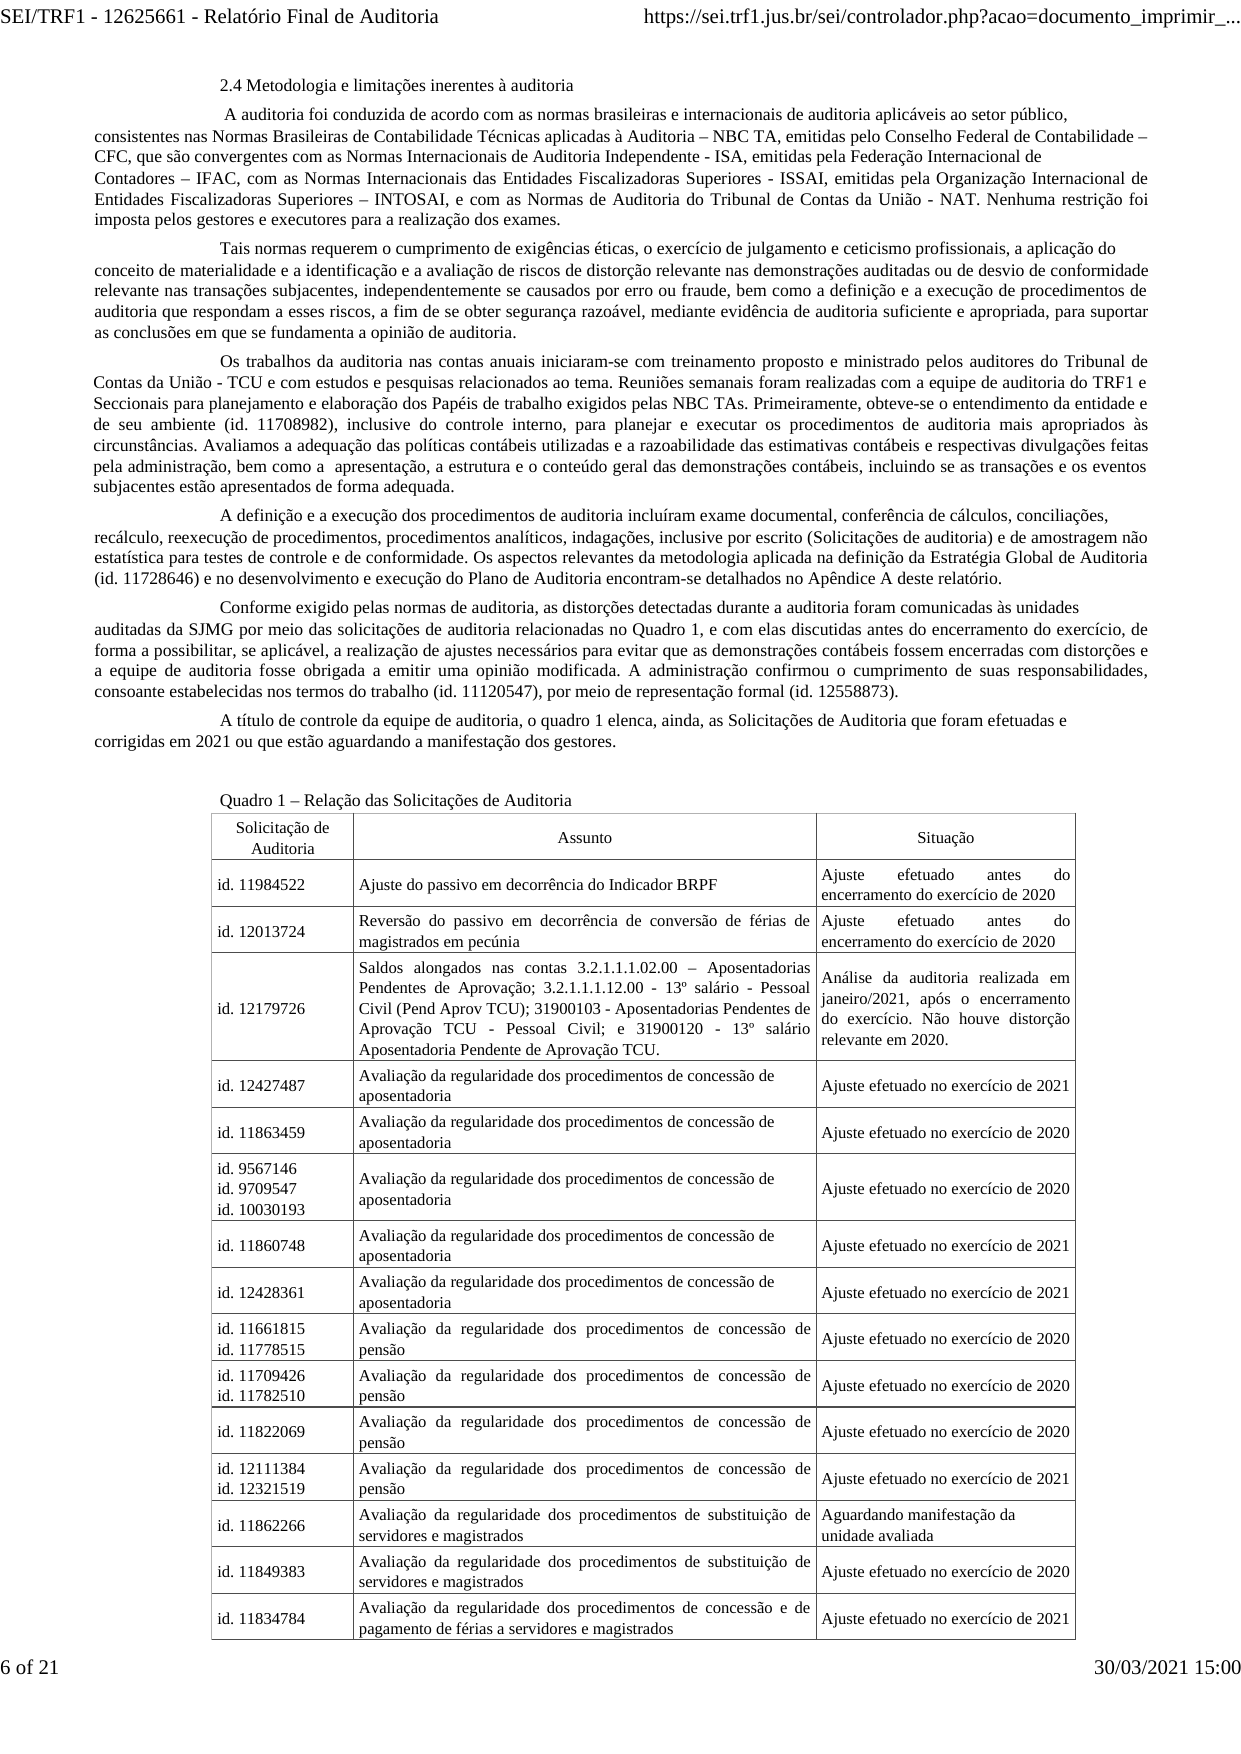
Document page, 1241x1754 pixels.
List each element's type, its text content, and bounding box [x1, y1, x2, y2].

table_header Solicitação de Auditoria [212, 814, 353, 859]
table_header Assunto [354, 814, 816, 859]
table_cell Ajuste efetuado no exercício de 2020 [817, 1361, 1075, 1406]
text recálculo, reexecução de procedimentos, procedimentos analíticos, indagações, inclusive por escrito (Solicitações de auditoria) e de amostragem não estatística para testes de controle e de conformidade. Os aspectos relevantes da metodologia aplicada na definição da Estratégia Global de Auditoria (id. 11728646) e no desenvolvimento e execução do Plano de Auditoria encontram-se detalhados no Apêndice A deste relatório. [94, 527, 1150, 588]
table_cell id. 11849383 [212, 1547, 353, 1593]
table_cell id. 11661815 id. 11778515 [212, 1314, 353, 1360]
table_cell Ajuste efetuado no exercício de 2021 [817, 1454, 1075, 1499]
table_cell Avaliação da regularidade dos procedimentos de substituição de servidores e magistrados [354, 1501, 816, 1546]
table_cell Avaliação da regularidade dos procedimentos de concessão de aposentadoria [354, 1061, 816, 1107]
table_cell Ajuste efetuado no exercício de 2021 [817, 1268, 1075, 1313]
table_cell id. 11709426 id. 11782510 [212, 1361, 353, 1406]
table_cell Ajuste efetuado no exercício de 2021 [817, 1221, 1075, 1267]
table_cell Avaliação da regularidade dos procedimentos de concessão de pensão [354, 1454, 816, 1499]
table_cell Avaliação da regularidade dos procedimentos de concessão de pensão [354, 1361, 816, 1406]
table_header Situação [817, 814, 1075, 859]
text Conforme exigido pelas normas de auditoria, as distorções detectadas durante a auditoria foram comunicadas às unidades [219, 597, 1150, 618]
table_cell Avaliação da regularidade dos procedimentos de concessão de pensão [354, 1314, 816, 1360]
table_cell Ajuste efetuado no exercício de 2021 [817, 1061, 1075, 1107]
table_cell Ajuste do passivo em decorrência do Indicador BRPF [354, 860, 816, 906]
table_cell id. 11822069 [212, 1408, 353, 1453]
table_cell Saldos alongados nas contas 3.2.1.1.1.02.00 – Aposentadorias Pendentes de Aprovação; 3.2.1.1.1.12.00 - 13º salário - Pessoal Civil (Pend Aprov TCU); 31900103 - Aposentadorias Pendentes de Aprovação TCU - Pessoal Civil; e 31900120 - 13º salário Aposentadoria Pendente de Aprovação TCU. [354, 953, 816, 1060]
text 2.4 Metodologia e limitações inerentes à auditoria [219, 75, 1155, 95]
table_cell Ajuste efetuado no exercício de 2020 [817, 1547, 1075, 1593]
table_cell Ajuste efetuado no exercício de 2020 [817, 1108, 1075, 1153]
table_cell id. 11862266 [212, 1501, 353, 1546]
table_cell id. 9567146 id. 9709547 id. 10030193 [212, 1154, 353, 1220]
table_cell id. 12111384 id. 12321519 [212, 1454, 353, 1499]
table_cell Avaliação da regularidade dos procedimentos de concessão e de pagamento de férias a servidores e magistrados [354, 1594, 816, 1639]
table_cell id. 12428361 [212, 1268, 353, 1313]
table_cell id. 12427487 [212, 1061, 353, 1107]
table_cell Ajuste efetuado no exercício de 2020 [817, 1154, 1075, 1220]
table_cell Ajuste efetuado no exercício de 2021 [817, 1594, 1075, 1639]
table_cell Reversão do passivo em decorrência de conversão de férias de magistrados em pecúnia [354, 907, 816, 952]
table_cell Ajuste efetuado antes do encerramento do exercício de 2020 [817, 907, 1075, 952]
table_cell Ajuste efetuado antes do encerramento do exercício de 2020 [817, 860, 1075, 906]
table_cell Avaliação da regularidade dos procedimentos de concessão de aposentadoria [354, 1221, 816, 1267]
text A auditoria foi conduzida de acordo com as normas brasileiras e internacionais de auditoria aplicáveis ao setor público, [219, 104, 1150, 124]
text Os trabalhos da auditoria nas contas anuais iniciaram-se com treinamento proposto e ministrado pelos auditores do Tribunal de Contas da União - TCU e com estudos e pesquisas relacionados ao tema. Reuniões semanais foram realizadas com a equipe de auditoria do TRF1 e Seccionais para planejamento e elaboração dos Papéis de trabalho exigidos pelas NBC TAs. Primeiramente, obteve-se o entendimento da entidade e de seu ambiente (id. 11708982), inclusive do controle interno, para planejar e executar os procedimentos de auditoria mais apropriados às circunstâncias. Avaliamos a adequação das políticas contábeis utilizadas e a razoabilidade das estimativas contábeis e respectivas divulgações feitas pela administração, bem como a apresentação, a estrutura e o conteúdo geral das demonstrações contábeis, incluindo se as transações e os eventos subjacentes estão apresentados de forma adequada. [93, 351, 1150, 497]
text conceito de materialidade e a identificação e a avaliação de riscos de distorção relevante nas demonstrações auditadas ou de desvio de conformidade relevante nas transações subjacentes, independentemente se causados por erro ou fraude, bem como a definição e a execução de procedimentos de auditoria que respondam a esses riscos, a fim de se obter segurança razoável, mediante evidência de auditoria suficiente e apropriada, para suportar as conclusões em que se fundamenta a opinião de auditoria. [94, 259, 1150, 342]
table_cell Ajuste efetuado no exercício de 2020 [817, 1314, 1075, 1360]
table_cell Ajuste efetuado no exercício de 2020 [817, 1408, 1075, 1453]
text Contadores – IFAC, com as Normas Internacionais das Entidades Fiscalizadoras Superiores - ISSAI, emitidas pela Organização Internacional de Entidades Fiscalizadoras Superiores – INTOSAI, e com as Normas de Auditoria do Tribunal de Contas da União - NAT. Nenhuma restrição foi imposta pelos gestores e executores para a realização dos exames. [94, 167, 1150, 229]
text Tais normas requerem o cumprimento de exigências éticas, o exercício de julgamento e ceticismo profissionais, a aplicação do [219, 238, 1150, 258]
text consistentes nas Normas Brasileiras de Contabilidade Técnicas aplicadas à Auditoria – NBC TA, emitidas pelo Conselho Federal de Contabilidade – CFC, que são convergentes com as Normas Internacionais de Auditoria Independente - ISA, emitidas pela Federação Internacional de [94, 125, 1150, 167]
table_cell Avaliação da regularidade dos procedimentos de substituição de servidores e magistrados [354, 1547, 816, 1593]
table_cell Análise da auditoria realizada em janeiro/2021, após o encerramento do exercício. Não houve distorção relevante em 2020. [817, 953, 1075, 1060]
table_cell id. 12179726 [212, 953, 353, 1060]
table_cell Avaliação da regularidade dos procedimentos de concessão de pensão [354, 1408, 816, 1453]
text Quadro 1 – Relação das Solicitações de Auditoria [219, 790, 1155, 811]
table_cell id. 11984522 [212, 860, 353, 906]
table_cell Avaliação da regularidade dos procedimentos de concessão de aposentadoria [354, 1268, 816, 1313]
table_cell id. 11863459 [212, 1108, 353, 1153]
text A definição e a execução dos procedimentos de auditoria incluíram exame documental, conferência de cálculos, conciliações, [219, 505, 1150, 526]
table_cell id. 12013724 [212, 907, 353, 952]
table_cell id. 11860748 [212, 1221, 353, 1267]
table_cell Aguardando manifestação da unidade avaliada [817, 1501, 1075, 1546]
text auditadas da SJMG por meio das solicitações de auditoria relacionadas no Quadro 1, e com elas discutidas antes do encerramento do exercício, de forma a possibilitar, se aplicável, a realização de ajustes necessários para evitar que as demonstrações contábeis fossem encerradas com distorções e a equipe de auditoria fosse obrigada a emitir uma opinião modificada. A administração confirmou o cumprimento de suas responsabilidades, consoante estabelecidas nos termos do trabalho (id. 11120547), por meio de representação formal (id. 12558873). [94, 618, 1150, 701]
text corrigidas em 2021 ou que estão aguardando a manifestação dos gestores. [94, 731, 1150, 752]
table_cell Avaliação da regularidade dos procedimentos de concessão de aposentadoria [354, 1108, 816, 1153]
text A título de controle da equipe de auditoria, o quadro 1 elenca, ainda, as Solicitações de Auditoria que foram efetuadas e [219, 710, 1150, 730]
table_cell Avaliação da regularidade dos procedimentos de concessão de aposentadoria [354, 1154, 816, 1220]
table_cell id. 11834784 [212, 1594, 353, 1639]
